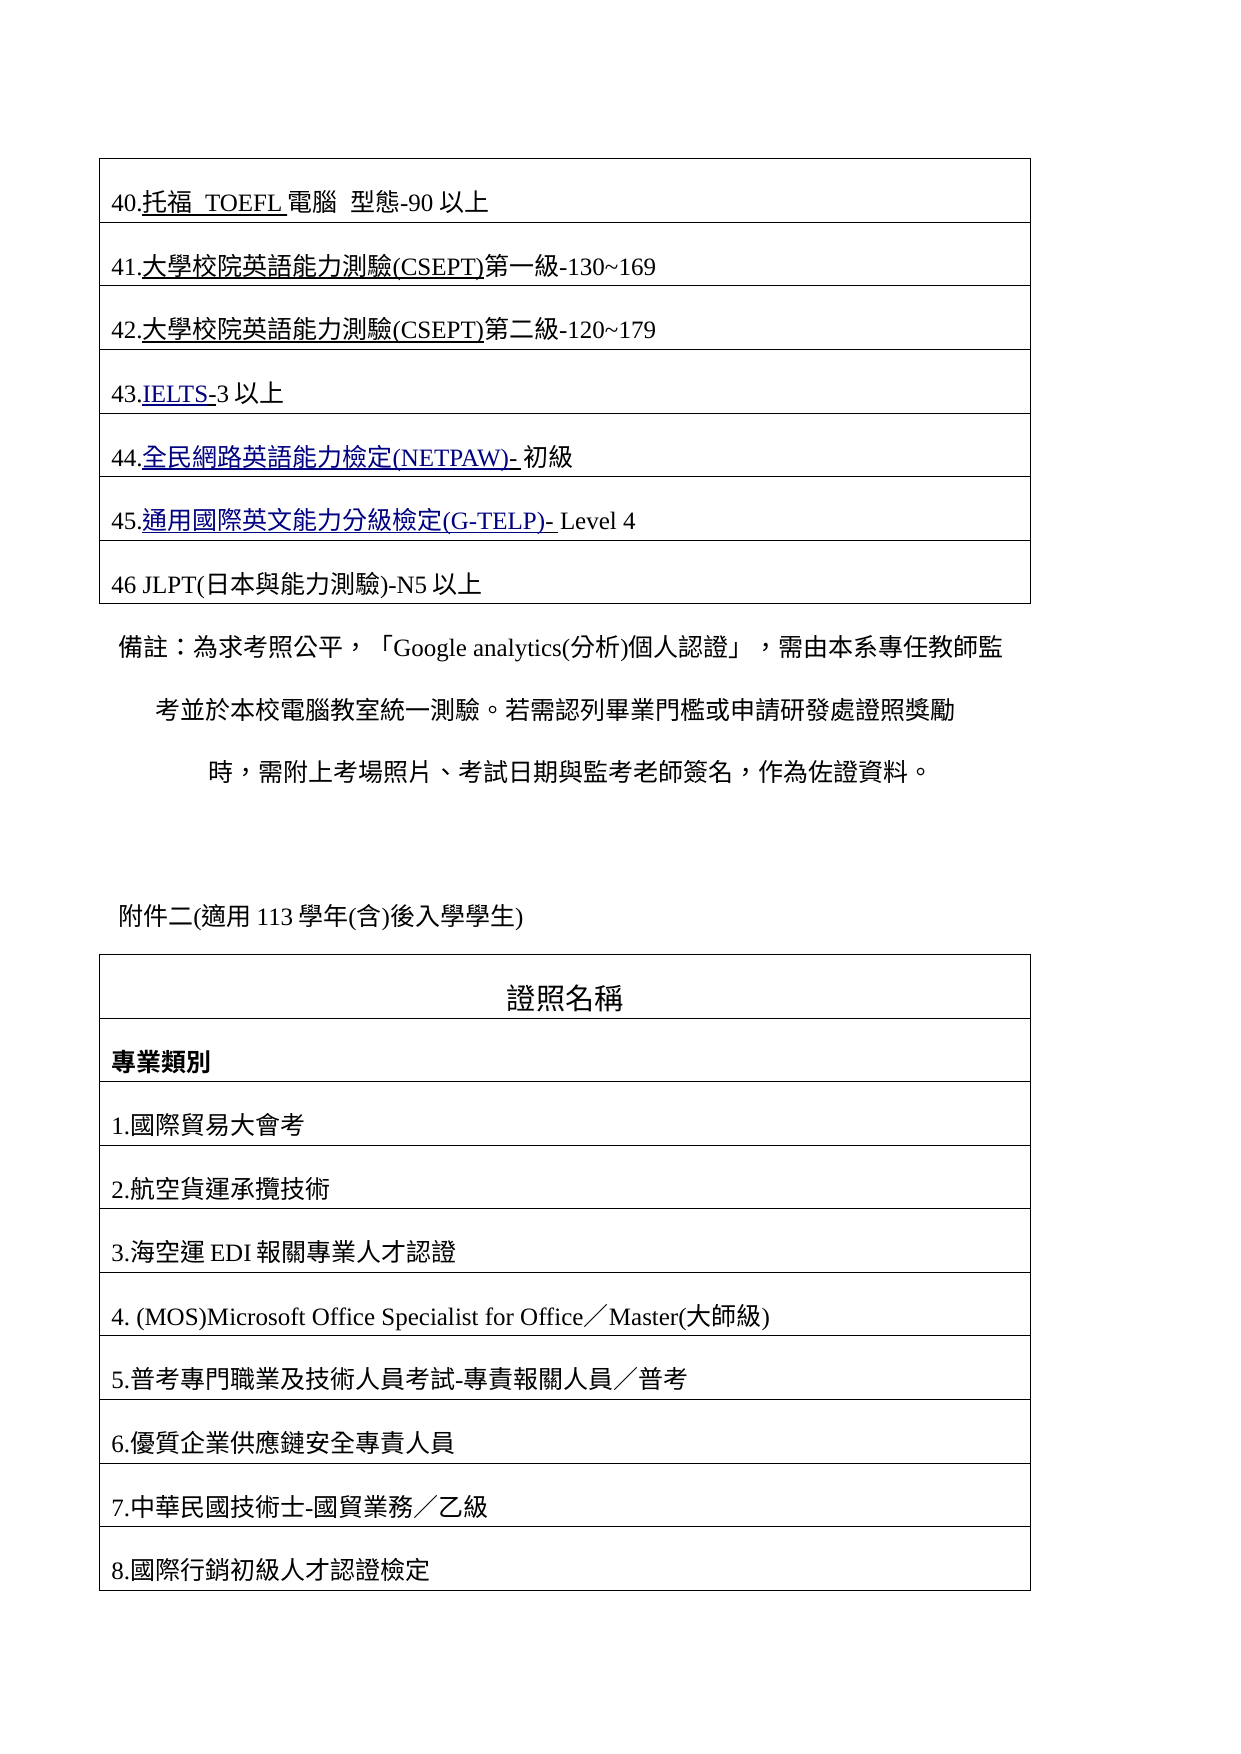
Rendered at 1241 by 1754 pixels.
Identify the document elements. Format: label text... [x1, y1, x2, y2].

text 考並於本校電腦教室統一測驗。若需認列畢業門檻或申請研發處證照獎勵 [118, 667, 1122, 729]
table_cell 專業類別 [100, 1019, 1030, 1081]
table_cell 4. (MOS)Microsoft Office Specialist for Office／Master(大師級) [100, 1273, 1030, 1335]
table_cell 2.航空貨運承攬技術 [100, 1146, 1030, 1208]
table_cell 7.中華民國技術士-國貿業務／乙級 [100, 1464, 1030, 1526]
table_cell 43.IELTS-3以上 [100, 350, 1030, 412]
table_cell 41.大學校院英語能力測驗(CSEPT)第一級-130~169 [100, 223, 1030, 285]
table_cell 44.全民網路英語能力檢定(NETPAW)- 初級 [100, 414, 1030, 476]
table_header 證照名稱 [100, 955, 1030, 1018]
table_cell 5.普考專門職業及技術人員考試-專責報關人員／普考 [100, 1336, 1030, 1399]
table_cell 46 JLPT(日本與能力測驗)-N5以上 [100, 541, 1030, 603]
table_cell 6.優質企業供應鏈安全專責人員 [100, 1400, 1030, 1462]
table_cell 45.通用國際英文能力分級檢定(G-TELP)- Level 4 [100, 477, 1030, 539]
text 時，需附上考場照片、考試日期與監考老師簽名，作為佐證資料。 [118, 729, 1122, 792]
table_cell 42.大學校院英語能力測驗(CSEPT)第二級-120~179 [100, 286, 1030, 349]
table_cell 40.托福 TOEFL電腦 型態-90 以上 [100, 159, 1030, 222]
table_cell 1.國際貿易大會考 [100, 1082, 1030, 1145]
text 備註：為求考照公平，「Google analytics(分析)個人認證」，需由本系專任教師監 [118, 604, 1122, 667]
table_cell 3.海空運EDI報關專業人才認證 [100, 1209, 1030, 1272]
text 附件二(適用113學年(含)後入學學生) [118, 873, 1122, 935]
table_cell 8.國際行銷初級人才認證檢定 [100, 1527, 1030, 1589]
